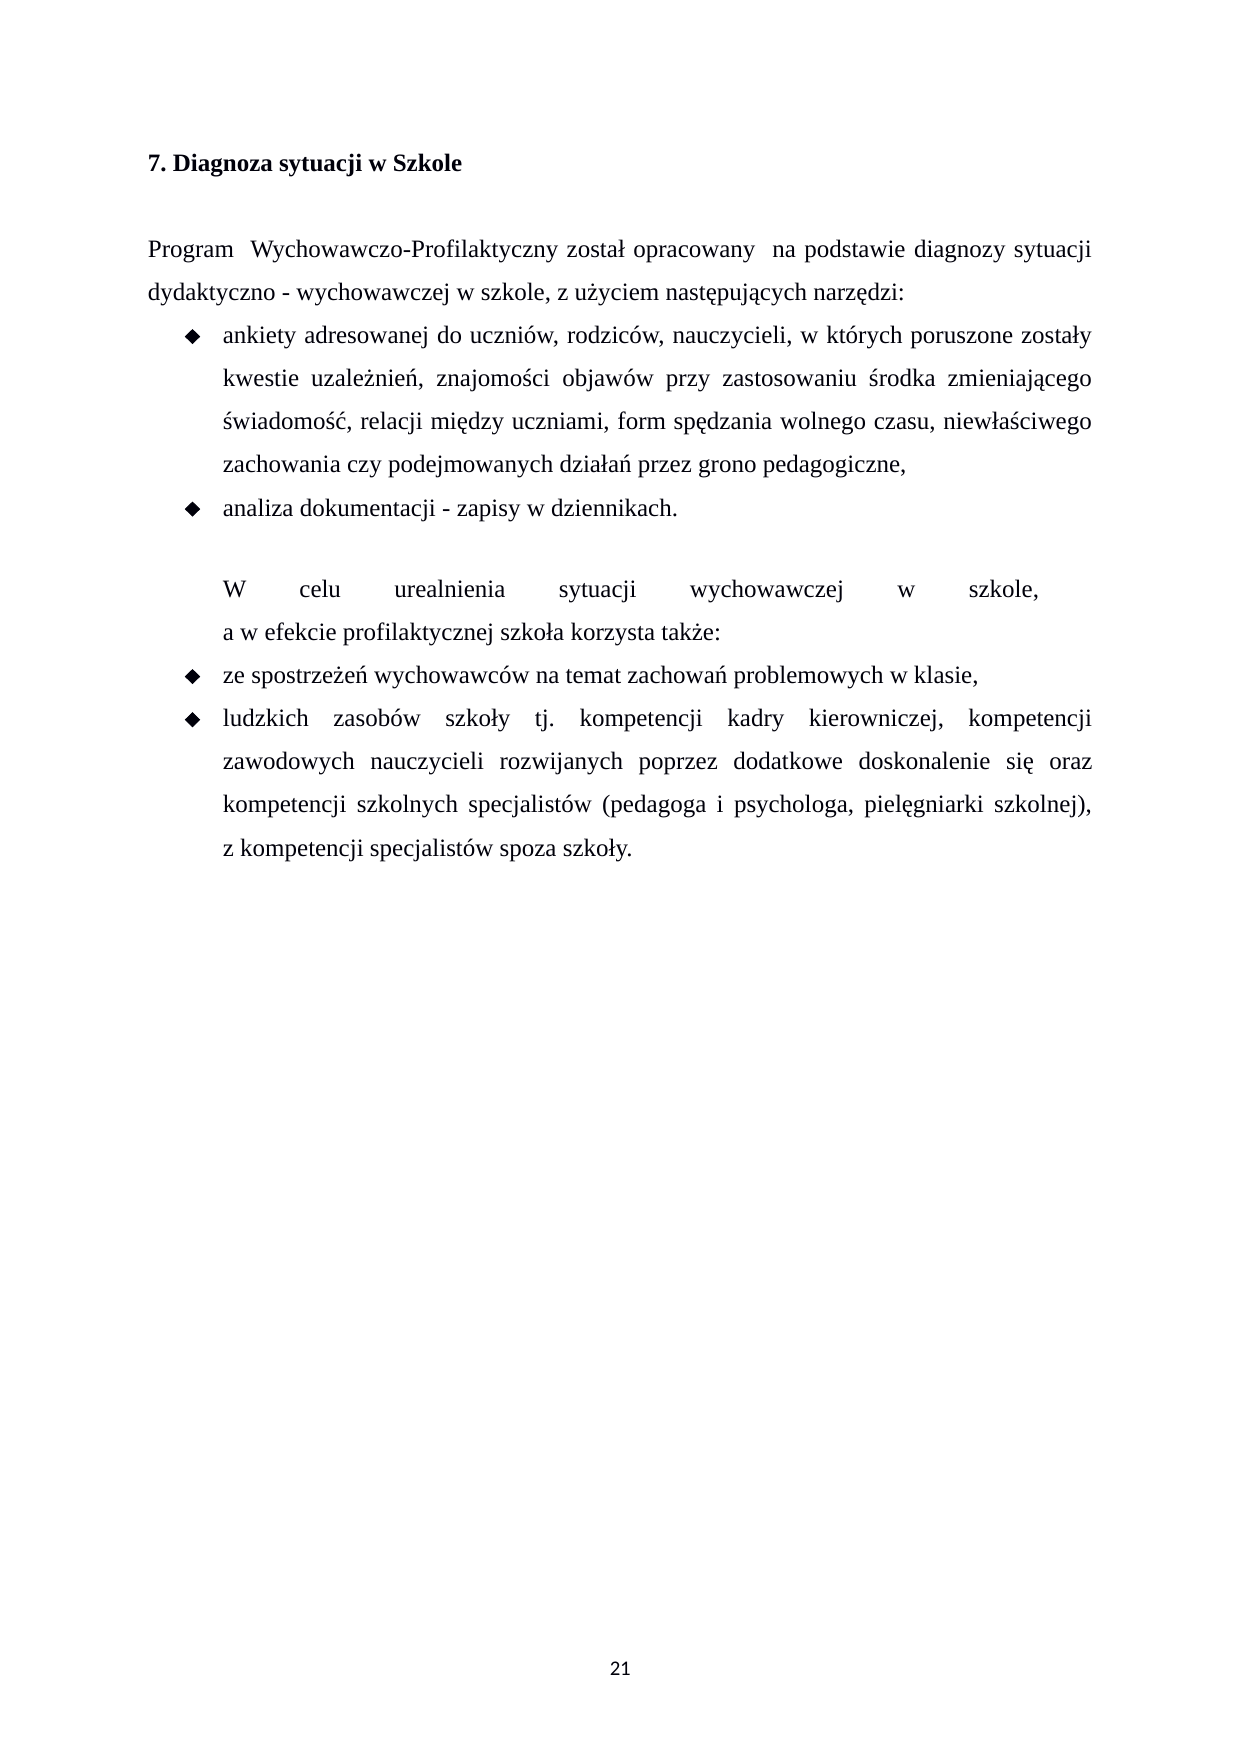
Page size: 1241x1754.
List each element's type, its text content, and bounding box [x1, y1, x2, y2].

list analiza dokumentacji - zapisy w dziennikach. [185, 493, 1093, 521]
text 7. Diagnoza sytuacji w Szkole [148, 148, 1093, 176]
list ankiety adresowanej do uczniów, rodziców, nauczycieli, w których poruszone zostały kwestie uzależnień, znajomości objawów przy zastosowaniu środka zmieniającego świadomość, relacji między uczniami, form spędzania wolnego czasu, niewłaściwego zachowania czy podejmowanych działań przez grono pedagogiczne, [185, 320, 1093, 478]
text Program Wychowawczo-Profilaktyczny został opracowany na podstawie diagnozy sytuacji dydaktyczno - wychowawczej w szkole, z użyciem następujących narzędzi: [148, 234, 1093, 306]
list W celu urealnienia sytuacji wychowawczej w szkole, a w efekcie profilaktycznej szkoła korzysta także: [223, 574, 1093, 646]
list ludzkich zasobów szkoły tj. kompetencji kadry kierowniczej, kompetencji zawodowych nauczycieli rozwijanych poprzez dodatkowe doskonalenie się oraz kompetencji szkolnych specjalistów (pedagoga i psychologa, pielęgniarki szkolnej), z kompetencji specjalistów spoza szkoły. [185, 703, 1093, 861]
list ze spostrzeżeń wychowawców na temat zachowań problemowych w klasie, [185, 660, 1093, 689]
